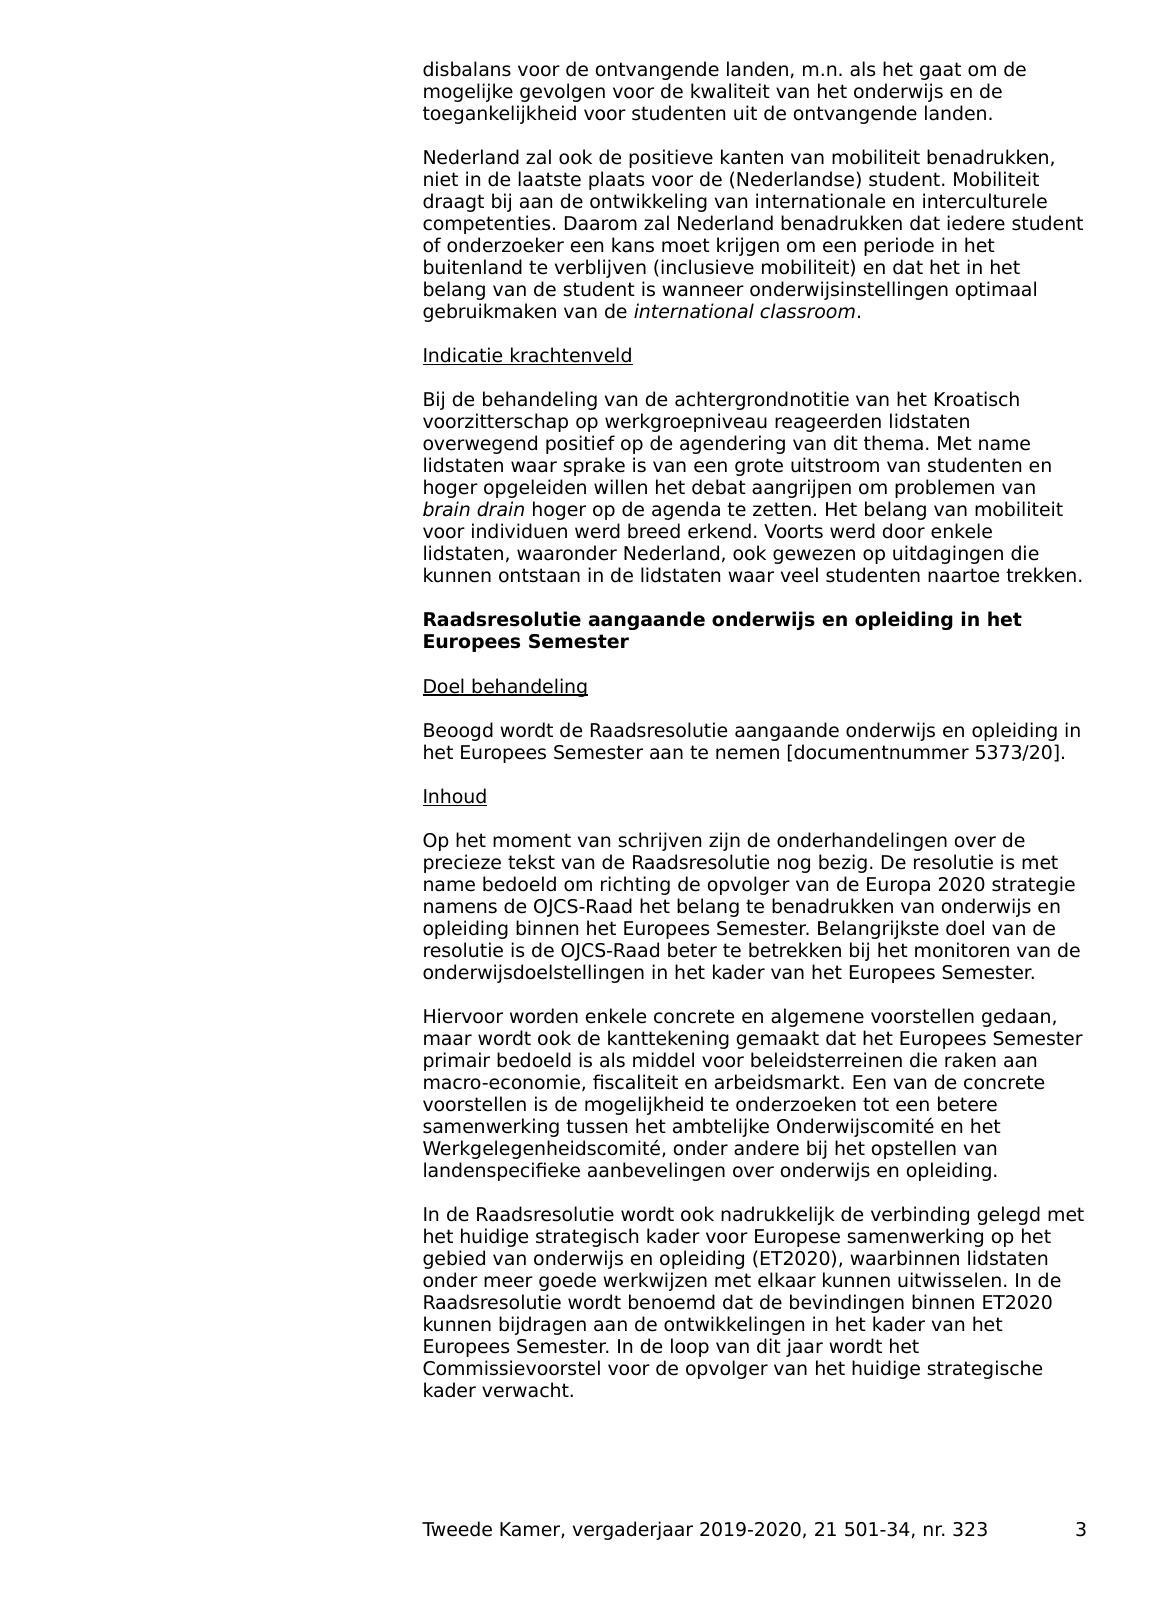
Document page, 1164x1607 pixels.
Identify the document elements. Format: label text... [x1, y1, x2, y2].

subtitle Inhoud [422, 786, 1087, 808]
text Nederland zal ook de positieve kanten van mobiliteit benadrukken, niet in de laatste plaats voor de (Nederlandse) student. Mobiliteit draagt bij aan de ontwikkeling van internationale en interculturele competenties. Daarom zal Nederland benadrukken dat iedere student of onderzoeker een kans moet krijgen om een periode in het buitenland te verblijven (inclusieve mobiliteit) en dat het in het belang van de student is wanneer onderwijsinstellingen optimaal gebruikmaken van de international classroom. [422, 147, 1087, 323]
text In de Raadsresolutie wordt ook nadrukkelijk de verbinding gelegd met het huidige strategisch kader voor Europese samenwerking op het gebied van onderwijs en opleiding (ET2020), waarbinnen lidstaten onder meer goede werkwijzen met elkaar kunnen uitwisselen. In de Raadsresolutie wordt benoemd dat de bevindingen binnen ET2020 kunnen bijdragen aan de ontwikkelingen in het kader van het Europees Semester. In de loop van dit jaar wordt het Commissievoorstel voor de opvolger van het huidige strategische kader verwacht. [422, 1204, 1087, 1402]
text Hiervoor worden enkele concrete en algemene voorstellen gedaan, maar wordt ook de kanttekening gemaakt dat het Europees Semester primair bedoeld is als middel voor beleidsterreinen die raken aan macro-economie, fiscaliteit en arbeidsmarkt. Een van de concrete voorstellen is de mogelijkheid te onderzoeken tot een betere samenwerking tussen het ambtelijke Onderwijscomité en het Werkgelegenheidscomité, onder andere bij het opstellen van landenspecifieke aanbevelingen over onderwijs en opleiding. [422, 1006, 1087, 1182]
subtitle Doel behandeling [422, 676, 1087, 697]
subtitle Indicatie krachtenveld [422, 345, 1087, 367]
text Op het moment van schrijven zijn de onderhandelingen over de precieze tekst van de Raadsresolutie nog bezig. De resolutie is met name bedoeld om richting de opvolger van de Europa 2020 strategie namens de OJCS-Raad het belang te benadrukken van onderwijs en opleiding binnen het Europees Semester. Belangrijkste doel van de resolutie is de OJCS-Raad beter te betrekken bij het monitoren van de onderwijsdoelstellingen in het kader van het Europees Semester. [422, 830, 1087, 984]
text disbalans voor de ontvangende landen, m.n. als het gaat om de mogelijke gevolgen voor de kwaliteit van het onderwijs en de toegankelijkheid voor studenten uit de ontvangende landen. [422, 59, 1087, 125]
text Beoogd wordt de Raadsresolutie aangaande onderwijs en opleiding in het Europees Semester aan te nemen [documentnummer 5373/20]. [422, 720, 1087, 764]
subtitle Raadsresolutie aangaande onderwijs en opleiding in het Europees Semester [422, 609, 1087, 653]
text Bij de behandeling van de achtergrondnotitie van het Kroatisch voorzitterschap op werkgroepniveau reageerden lidstaten overwegend positief op de agendering van dit thema. Met name lidstaten waar sprake is van een grote uitstroom van studenten en hoger opgeleiden willen het debat aangrijpen om problemen van brain drain hoger op de agenda te zetten. Het belang van mobiliteit voor individuen werd breed erkend. Voorts werd door enkele lidstaten, waaronder Nederland, ook gewezen op uitdagingen die kunnen ontstaan in de lidstaten waar veel studenten naartoe trekken. [422, 389, 1087, 587]
